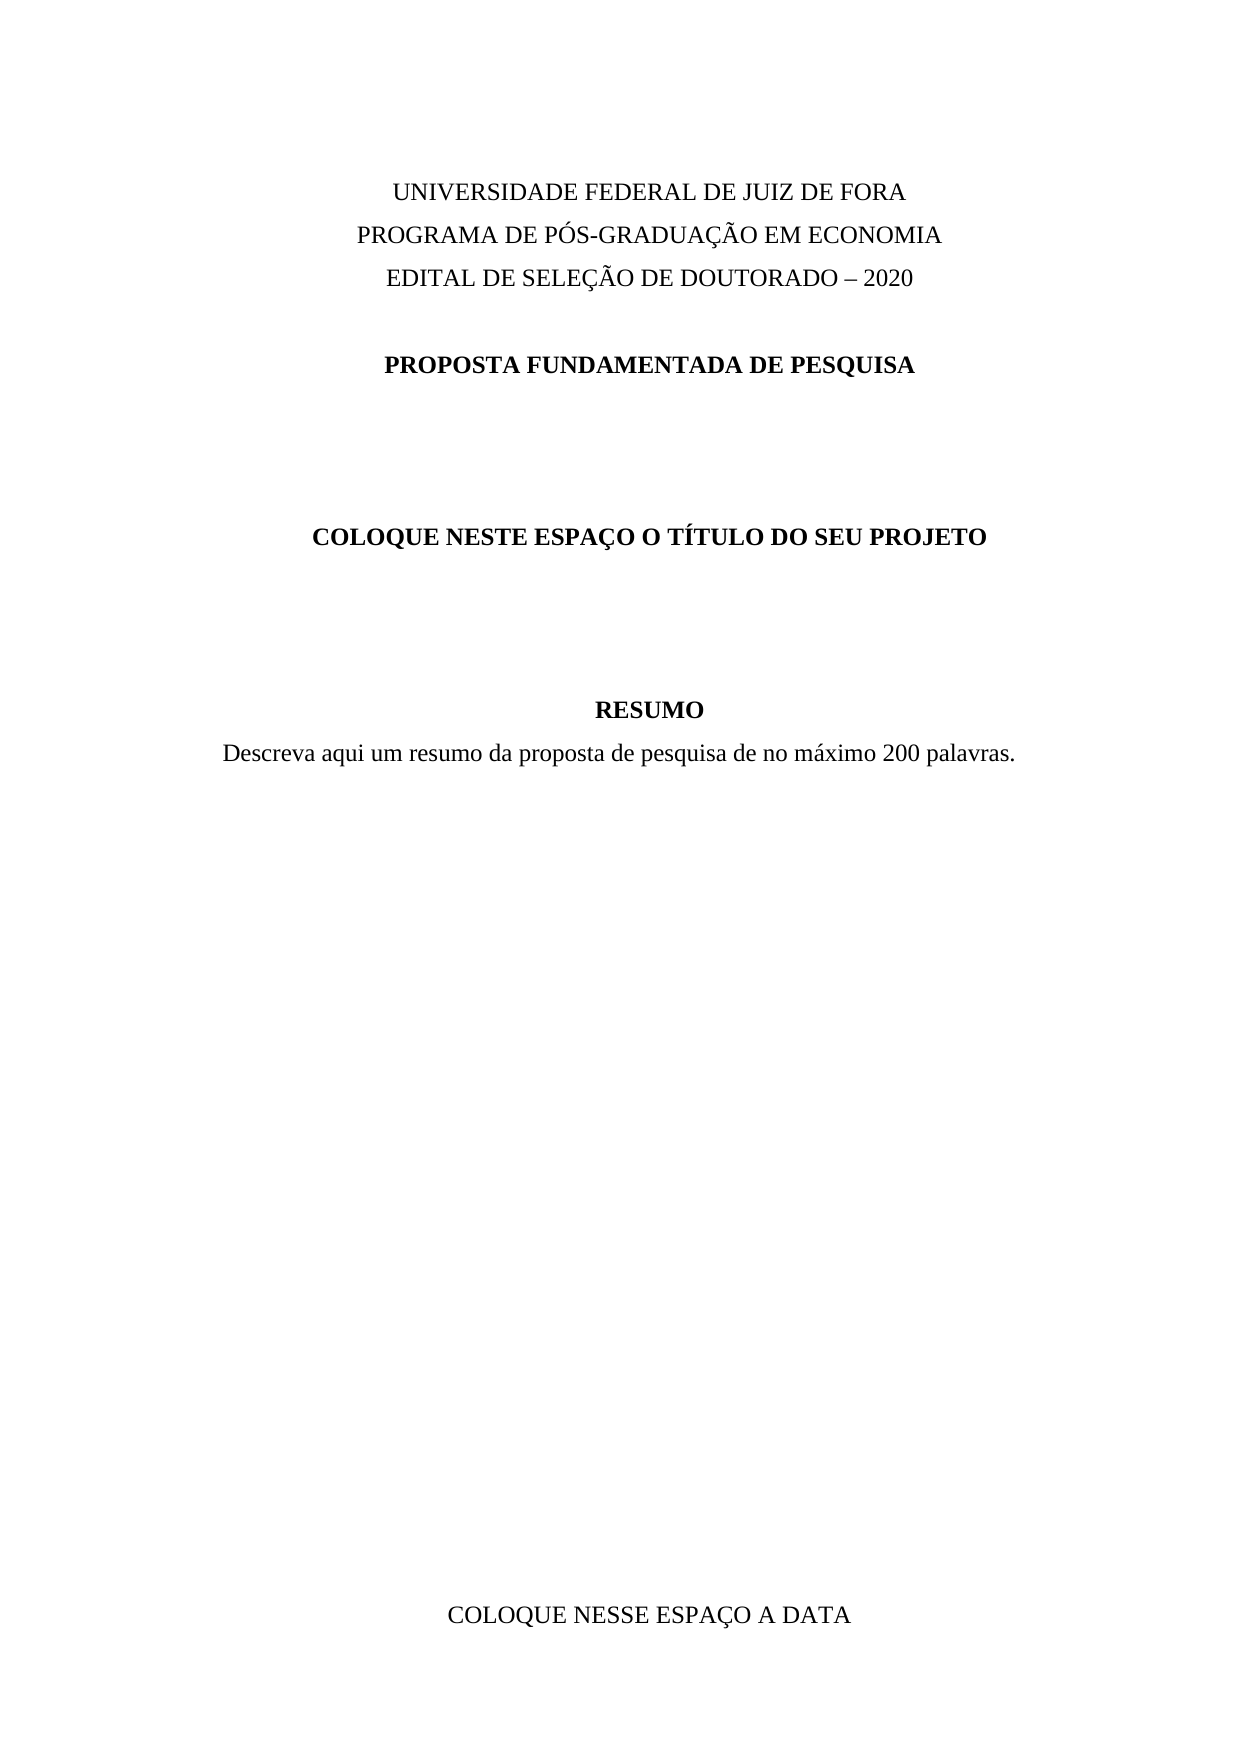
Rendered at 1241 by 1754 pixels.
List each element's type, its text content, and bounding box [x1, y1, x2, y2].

text Descreva aqui um resumo da proposta de pesquisa de no máximo 200 palavras. [177, 738, 1122, 767]
text RESUMO [177, 695, 1122, 723]
text PROGRAMA DE PÓS-GRADUAÇÃO EM ECONOMIA [177, 220, 1122, 249]
text UNIVERSIDADE FEDERAL DE JUIZ DE FORA [177, 177, 1122, 206]
text COLOQUE NESSE ESPAÇO A DATA [177, 1600, 1122, 1629]
text COLOQUE NESTE ESPAÇO O TÍTULO DO SEU PROJETO [177, 522, 1122, 551]
text PROPOSTA FUNDAMENTADA DE PESQUISA [177, 350, 1122, 378]
text EDITAL DE SELEÇÃO DE DOUTORADO – 2020 [177, 263, 1122, 292]
